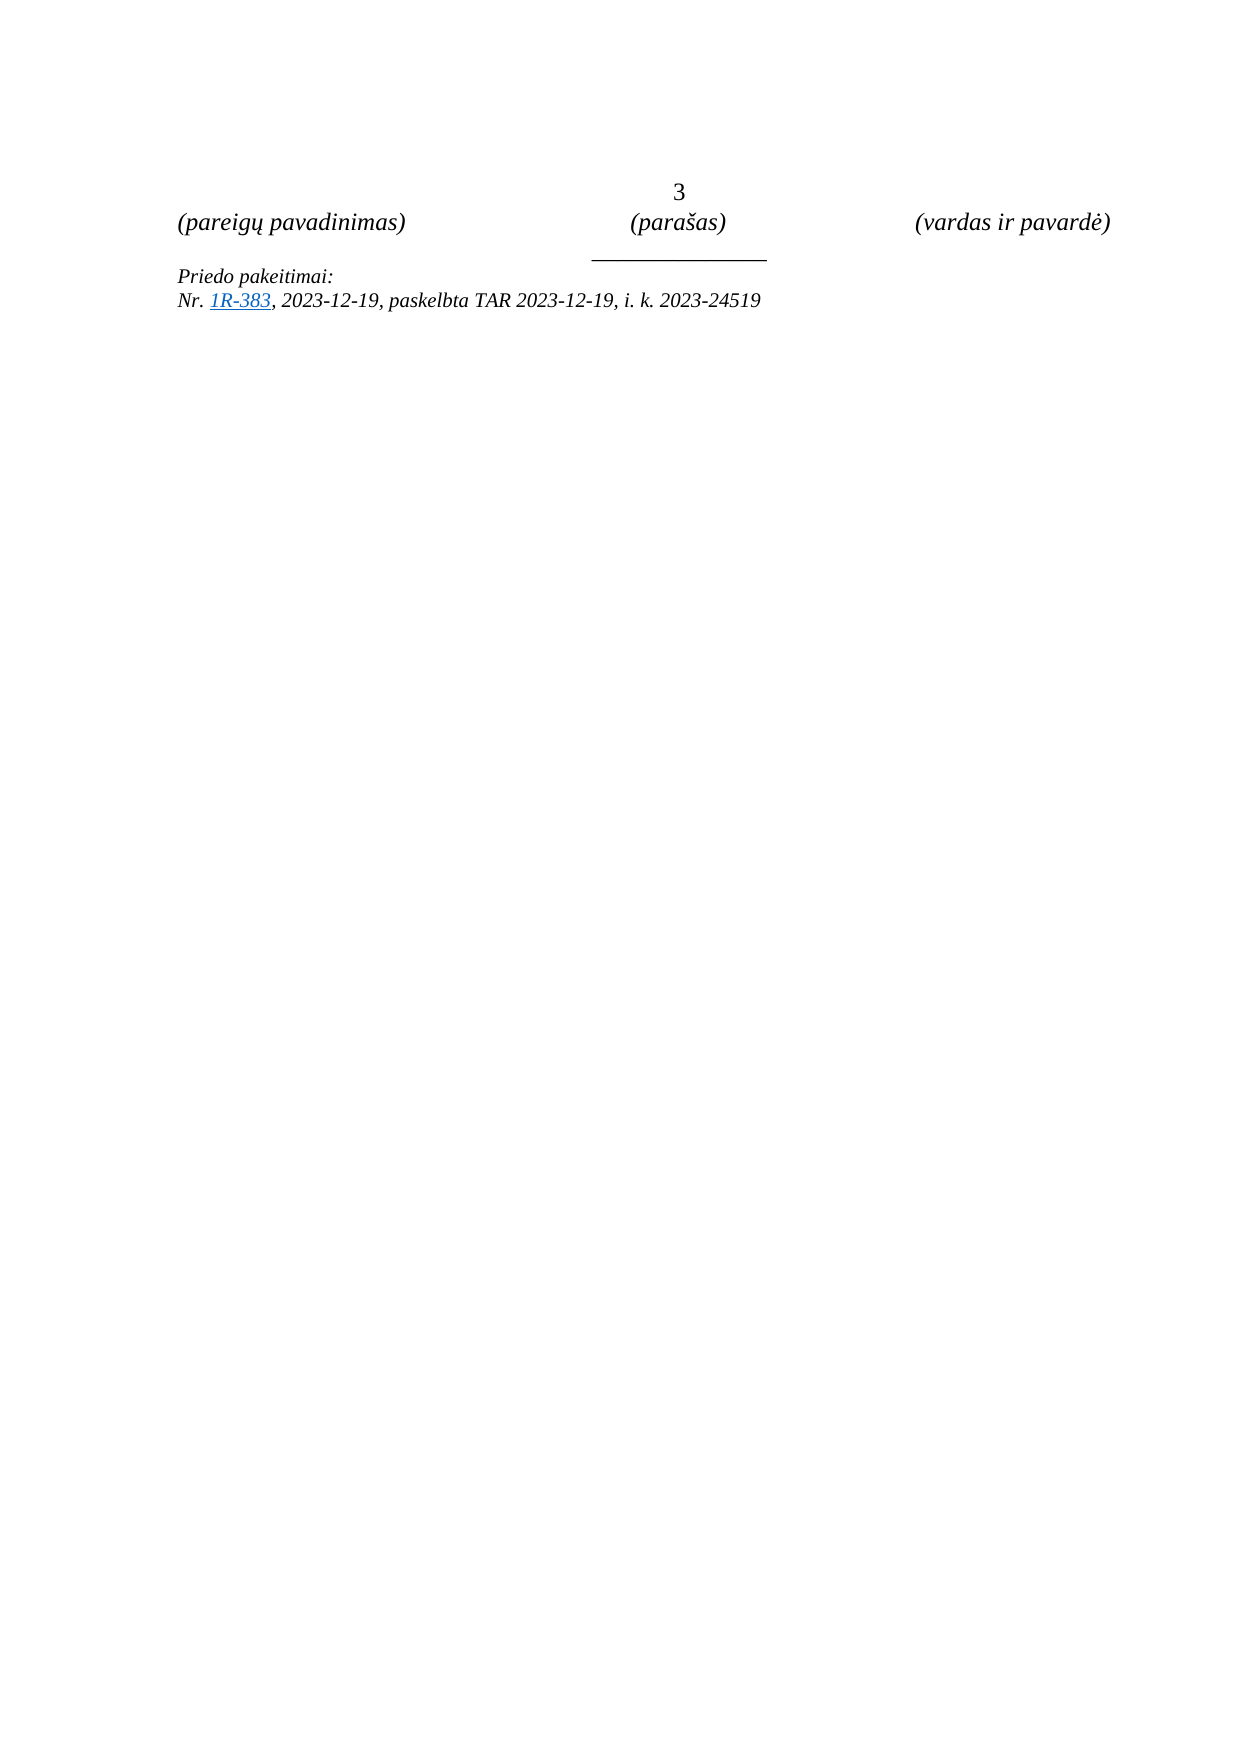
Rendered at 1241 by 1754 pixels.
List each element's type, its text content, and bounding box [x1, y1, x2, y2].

table_header (pareigų pavadinimas) [177, 207, 512, 235]
text Nr. 1R-383, 2023-12-19, paskelbta TAR 2023-12-19, i. k. 2023-24519 [177, 288, 1181, 312]
text ______________ [177, 235, 1181, 264]
table_header (vardas ir pavardė) [847, 207, 1181, 235]
table_header (parašas) [512, 207, 847, 235]
text Priedo pakeitimai: [177, 264, 1181, 288]
